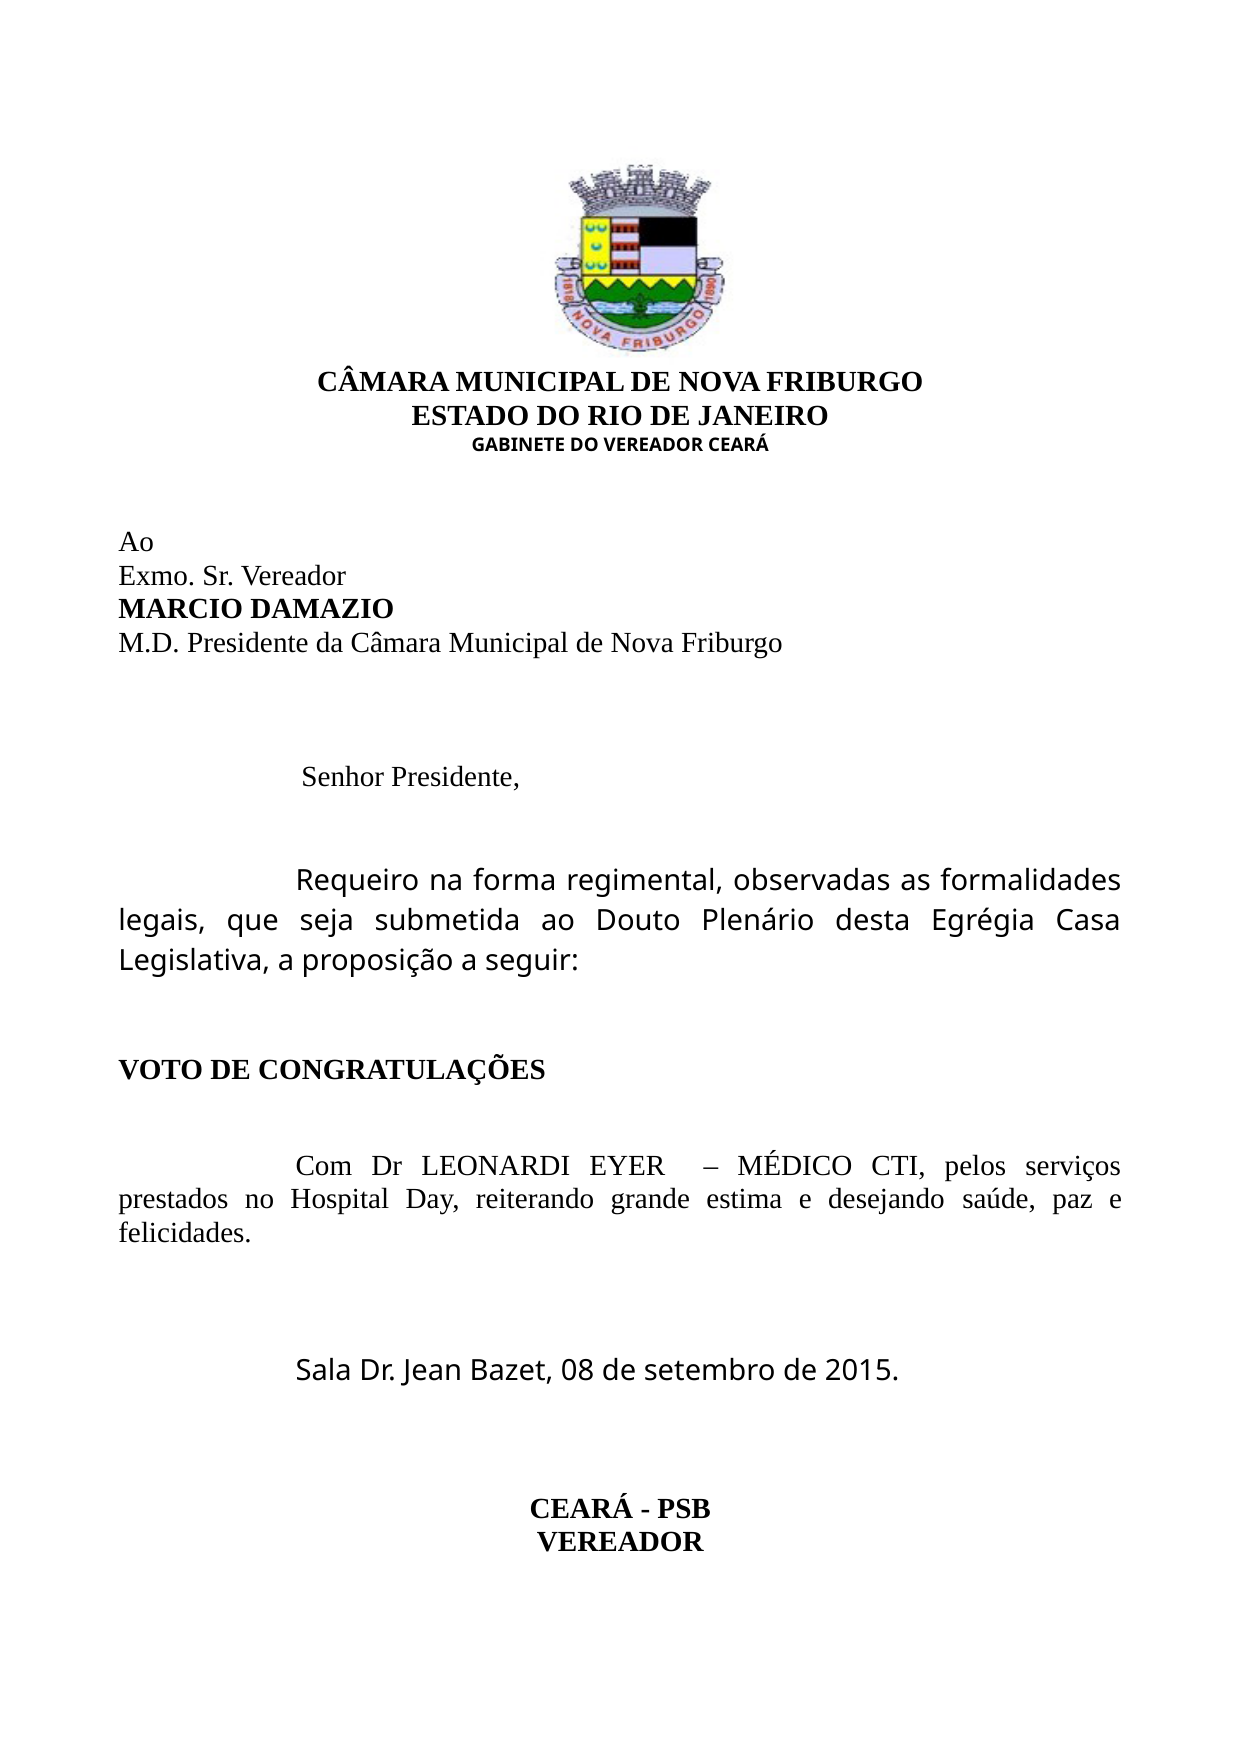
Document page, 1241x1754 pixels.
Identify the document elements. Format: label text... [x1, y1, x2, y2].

text VOTO DE CONGRATULAÇÕES [118, 1052, 1122, 1085]
text VEREADOR [118, 1524, 1122, 1558]
text MARCIO DAMAZIO [118, 591, 1122, 625]
text CÂMARA MUNICIPAL DE NOVA FRIBURGO [118, 118, 1122, 398]
text GABINETE DO VEREADOR CEARÁ [118, 431, 1122, 457]
text CEARÁ - PSB [118, 1491, 1122, 1524]
text Senhor Presidente, [118, 759, 1122, 792]
text Requeiro na forma regimental, observadas as formalidades legais, que seja submetida ao Douto Plenário desta Egrégia Casa Legislativa, a proposição a seguir: [118, 859, 1122, 978]
text M.D. Presidente da Câmara Municipal de Nova Friburgo [118, 625, 1122, 658]
text Ao [118, 524, 1122, 558]
text Sala Dr. Jean Bazet, 08 de setembro de 2015. [118, 1349, 1122, 1388]
text Com Dr LEONARDI EYER – MÉDICO CTI, pelos serviços prestados no Hospital Day, reiterando grande estima e desejando saúde, paz e felicidades. [118, 1148, 1122, 1248]
text Exmo. Sr. Vereador [118, 558, 1122, 591]
text ESTADO DO RIO DE JANEIRO [118, 398, 1122, 431]
